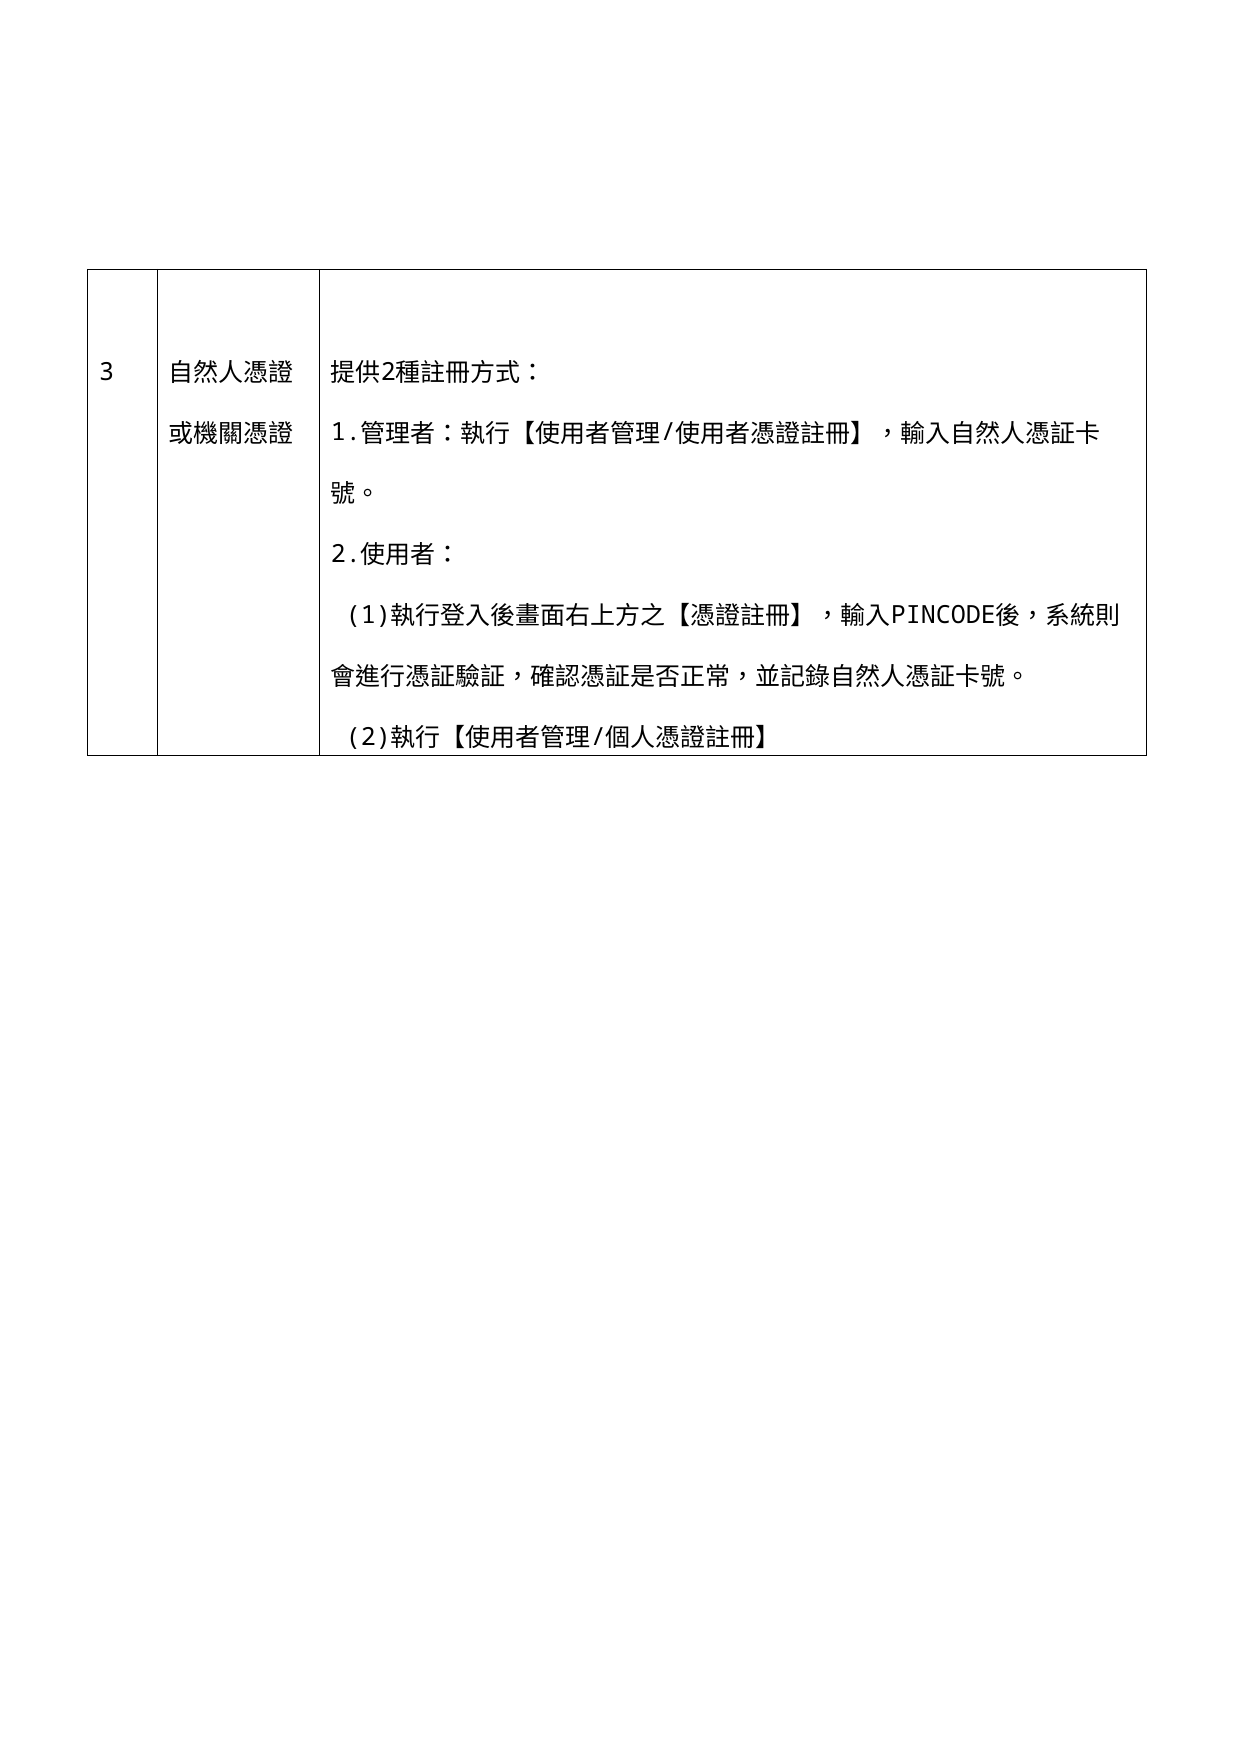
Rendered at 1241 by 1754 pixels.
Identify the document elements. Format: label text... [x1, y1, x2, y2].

table_cell 提供2種註冊方式： 1.管理者：執行【使用者管理/使用者憑證註冊】，輸入自然人憑証卡號。 2.使用者： (1)執行登入後畫面右上方之【憑證註冊】，輸入PINCODE後，系統則會進行憑証驗証，確認憑証是否正常，並記錄自然人憑証卡號。 (2)執行【使用者管理/個人憑證註冊】 [320, 270, 1146, 755]
table_cell 3 [88, 270, 157, 755]
table_cell 自然人憑證或機關憑證 [158, 270, 319, 755]
